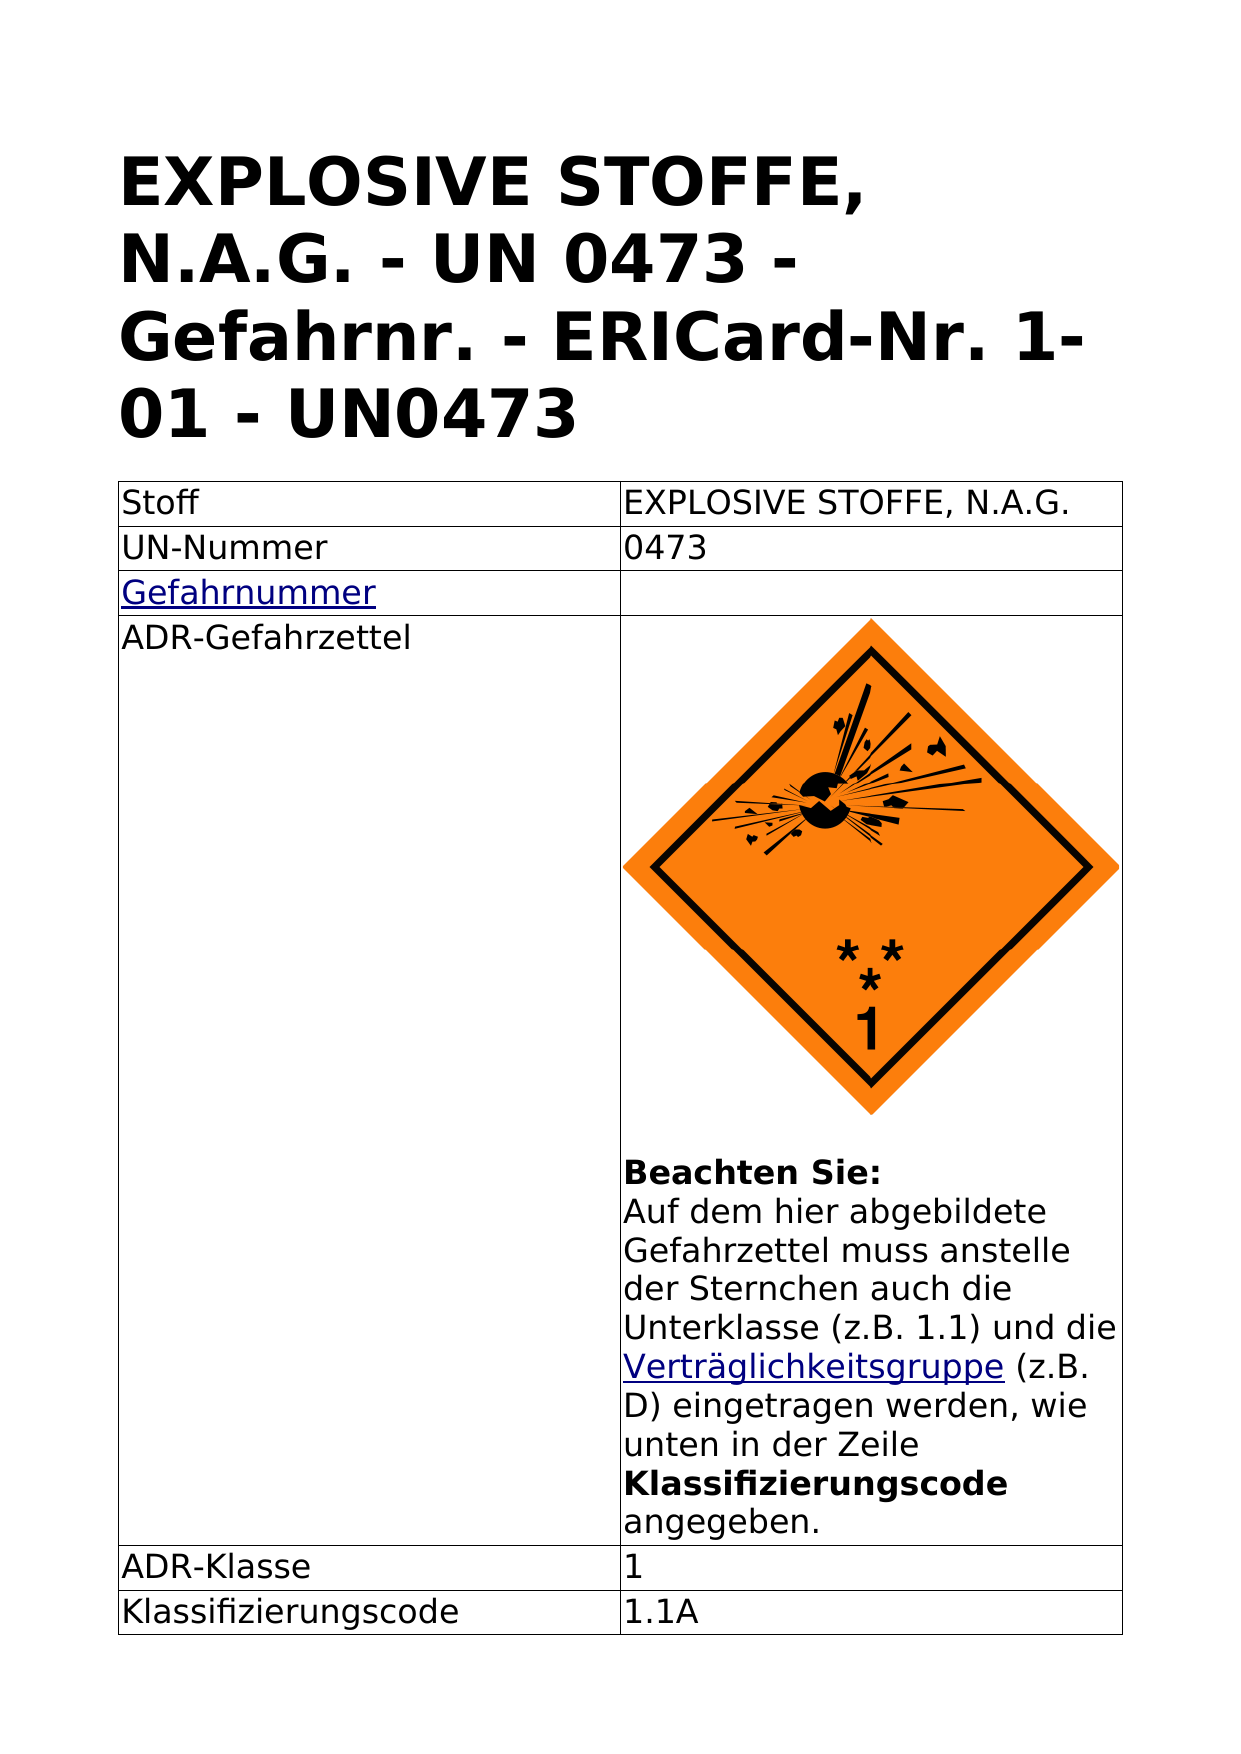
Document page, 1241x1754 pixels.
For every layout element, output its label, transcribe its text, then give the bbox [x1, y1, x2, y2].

table_cell ADR-Klasse [119, 1546, 620, 1589]
table_cell Beachten Sie: Auf dem hier abgebildete Gefahrzettel muss anstelle der Sternchen auch die Unterklasse (z.B. 1.1) und die Verträglichkeitsgruppe (z.B. D) eingetragen werden, wie unten in der Zeile Klassifizierungscode angegeben. [621, 616, 1122, 1545]
table_cell UN-Nummer [119, 527, 620, 570]
table_cell 1 [621, 1546, 1122, 1589]
table_cell [621, 571, 1122, 615]
table_header Stoff [119, 482, 620, 526]
table_cell 1.1A [621, 1591, 1122, 1634]
picture [622, 618, 1120, 1115]
table_header EXPLOSIVE STOFFE, N.A.G. [621, 482, 1122, 526]
table_cell 0473 [621, 527, 1122, 570]
table_cell Klassifizierungscode [119, 1591, 620, 1634]
table_cell Gefahrnummer [119, 571, 620, 615]
subtitle EXPLOSIVE STOFFE, N.A.G. - UN 0473 - Gefahrnr. - ERICard-Nr. 1-01 - UN0473 [118, 143, 1122, 453]
table_cell ADR-Gefahrzettel [119, 616, 620, 1545]
